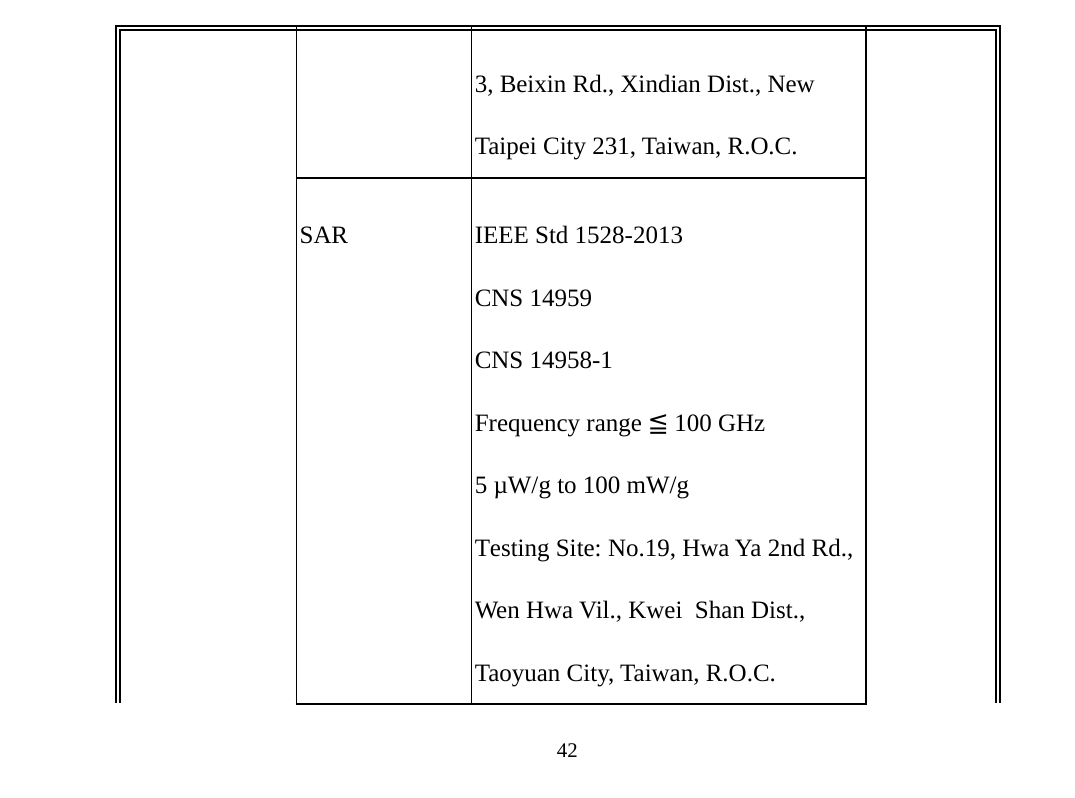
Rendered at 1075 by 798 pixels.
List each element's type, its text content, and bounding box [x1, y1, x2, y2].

table_cell [297, 31, 471, 177]
table_cell [867, 31, 995, 703]
table_cell SAR [297, 179, 471, 703]
table_cell [121, 31, 296, 703]
table_cell IEEE Std 1528-2013 CNS 14959 CNS 14958-1 Frequency range ≦ 100 GHz 5 µW/g to 100 mW/g Testing Site: No.19, Hwa Ya 2nd Rd., Wen Hwa Vil., Kwei Shan Dist., Taoyuan City, Taiwan, R.O.C. [472, 179, 865, 703]
table_cell 3, Beixin Rd., Xindian Dist., New Taipei City 231, Taiwan, R.O.C. [472, 31, 865, 177]
